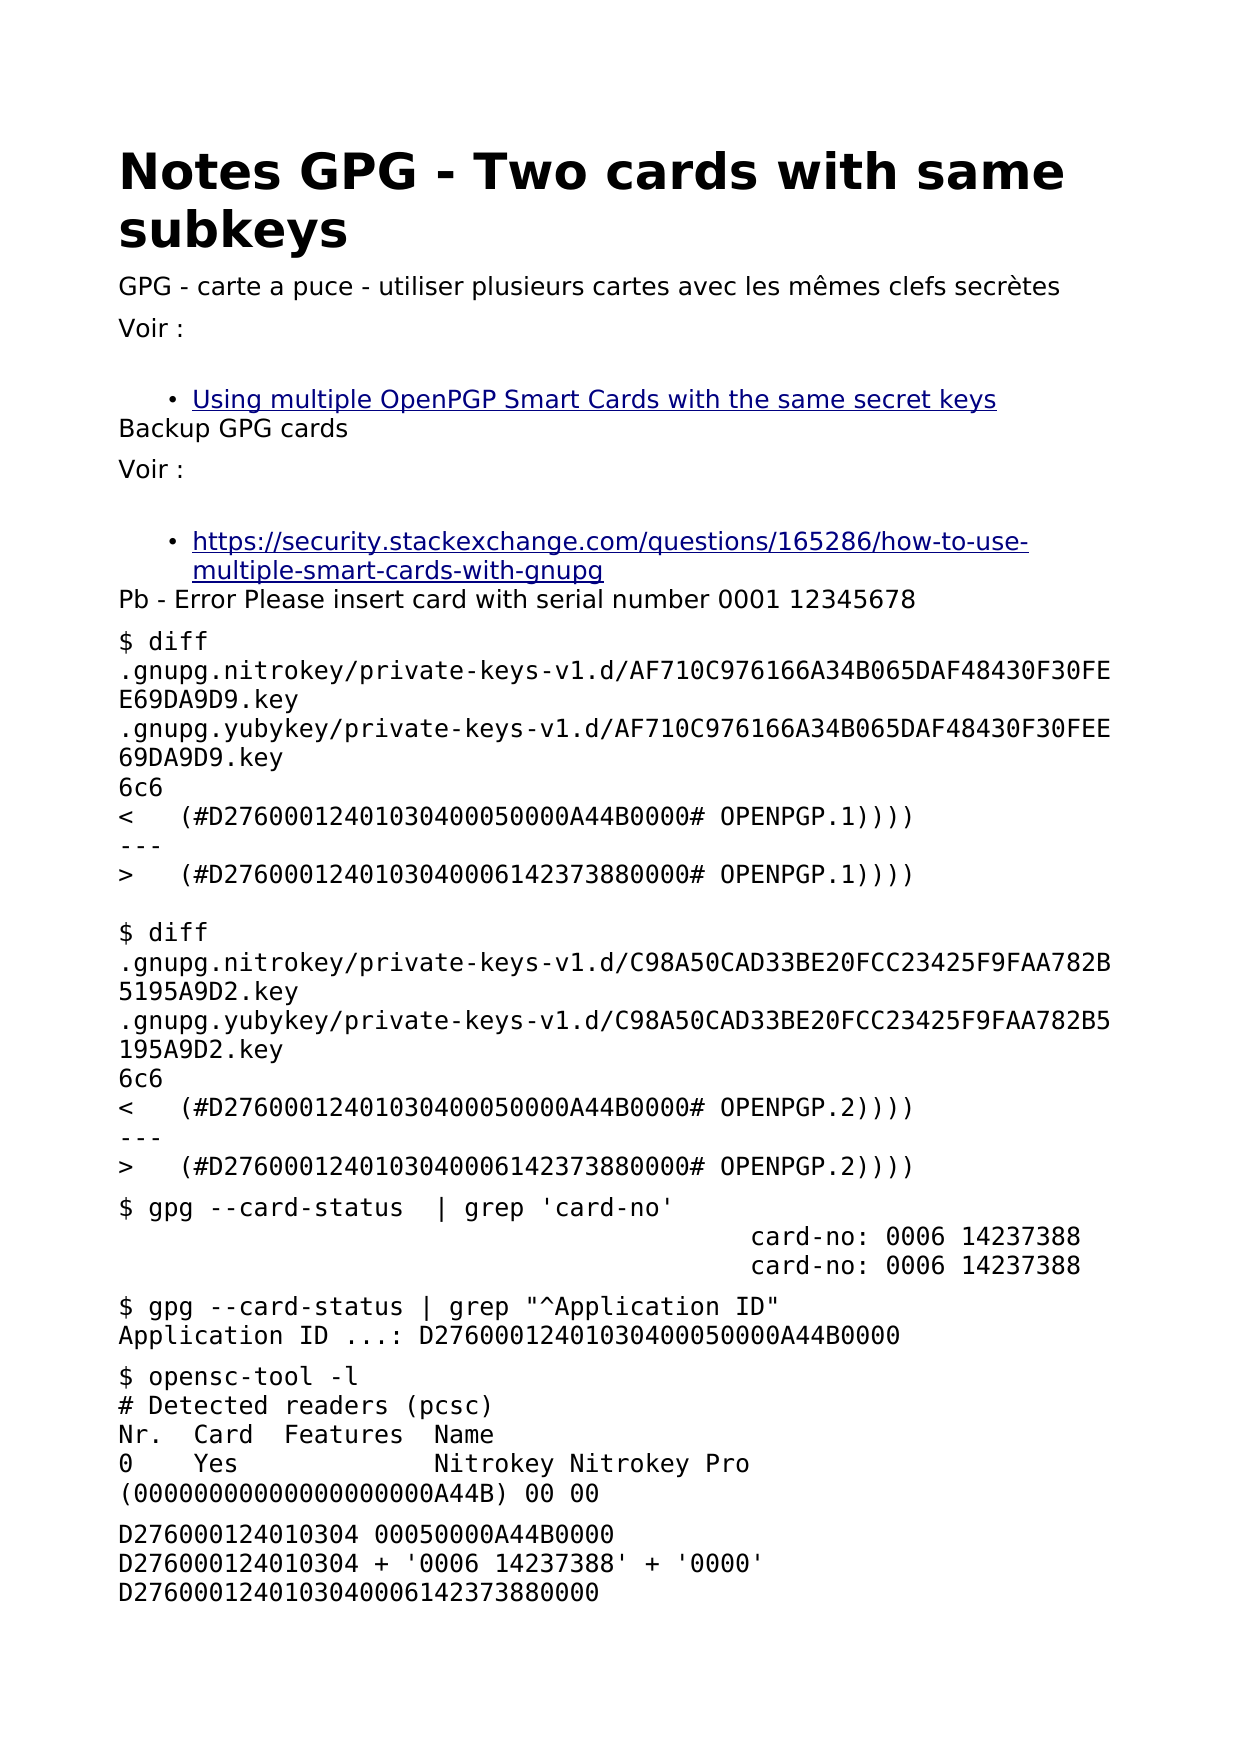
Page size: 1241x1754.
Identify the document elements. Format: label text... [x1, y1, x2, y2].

text $ diff .gnupg.nitrokey/private-keys-v1.d/AF710C976166A34B065DAF48430F30FEE69DA9D9.key .gnupg.yubykey/private-keys-v1.d/AF710C976166A34B065DAF48430F30FEE69DA9D9.key 6c6 < (#D27600012401030400050000A44B0000# OPENPGP.1)))) --- > (#D2760001240103040006142373880000# OPENPGP.1)))) $ diff .gnupg.nitrokey/private-keys-v1.d/C98A50CAD33BE20FCC23425F9FAA782B5195A9D2.key .gnupg.yubykey/private-keys-v1.d/C98A50CAD33BE20FCC23425F9FAA782B5195A9D2.key 6c6 < (#D27600012401030400050000A44B0000# OPENPGP.2)))) --- > (#D2760001240103040006142373880000# OPENPGP.2)))) [118, 627, 1122, 1181]
list Using multiple OpenPGP Smart Cards with the same secret keys [177, 385, 1122, 414]
list https://security.stackexchange.com/questions/165286/how-to-use-multiple-smart-cards-with-gnupg [177, 527, 1122, 585]
text Backup GPG cards [118, 414, 1122, 443]
text Pb - Error Please insert card with serial number 0001 12345678 [118, 585, 1122, 614]
text $ gpg --card-status | grep "^Application ID" Application ID ...: D27600012401030400050000A44B0000 [118, 1292, 1122, 1350]
text D276000124010304 00050000A44B0000 D276000124010304 + '0006 14237388' + '0000' D2760001240103040006142373880000 [118, 1520, 1122, 1607]
text Voir : [118, 456, 1122, 485]
text Voir : [118, 314, 1122, 343]
text $ opensc-tool -l # Detected readers (pcsc) Nr. Card Features Name 0 Yes Nitrokey Nitrokey Pro (00000000000000000000A44B) 00 00 [118, 1362, 1122, 1508]
text $ gpg --card-status | grep 'card-no' card-no: 0006 14237388 card-no: 0006 14237388 [118, 1193, 1122, 1280]
subtitle Notes GPG - Two cards with same subkeys [118, 143, 1122, 259]
text GPG - carte a puce - utiliser plusieurs cartes avec les mêmes clefs secrètes [118, 272, 1122, 301]
